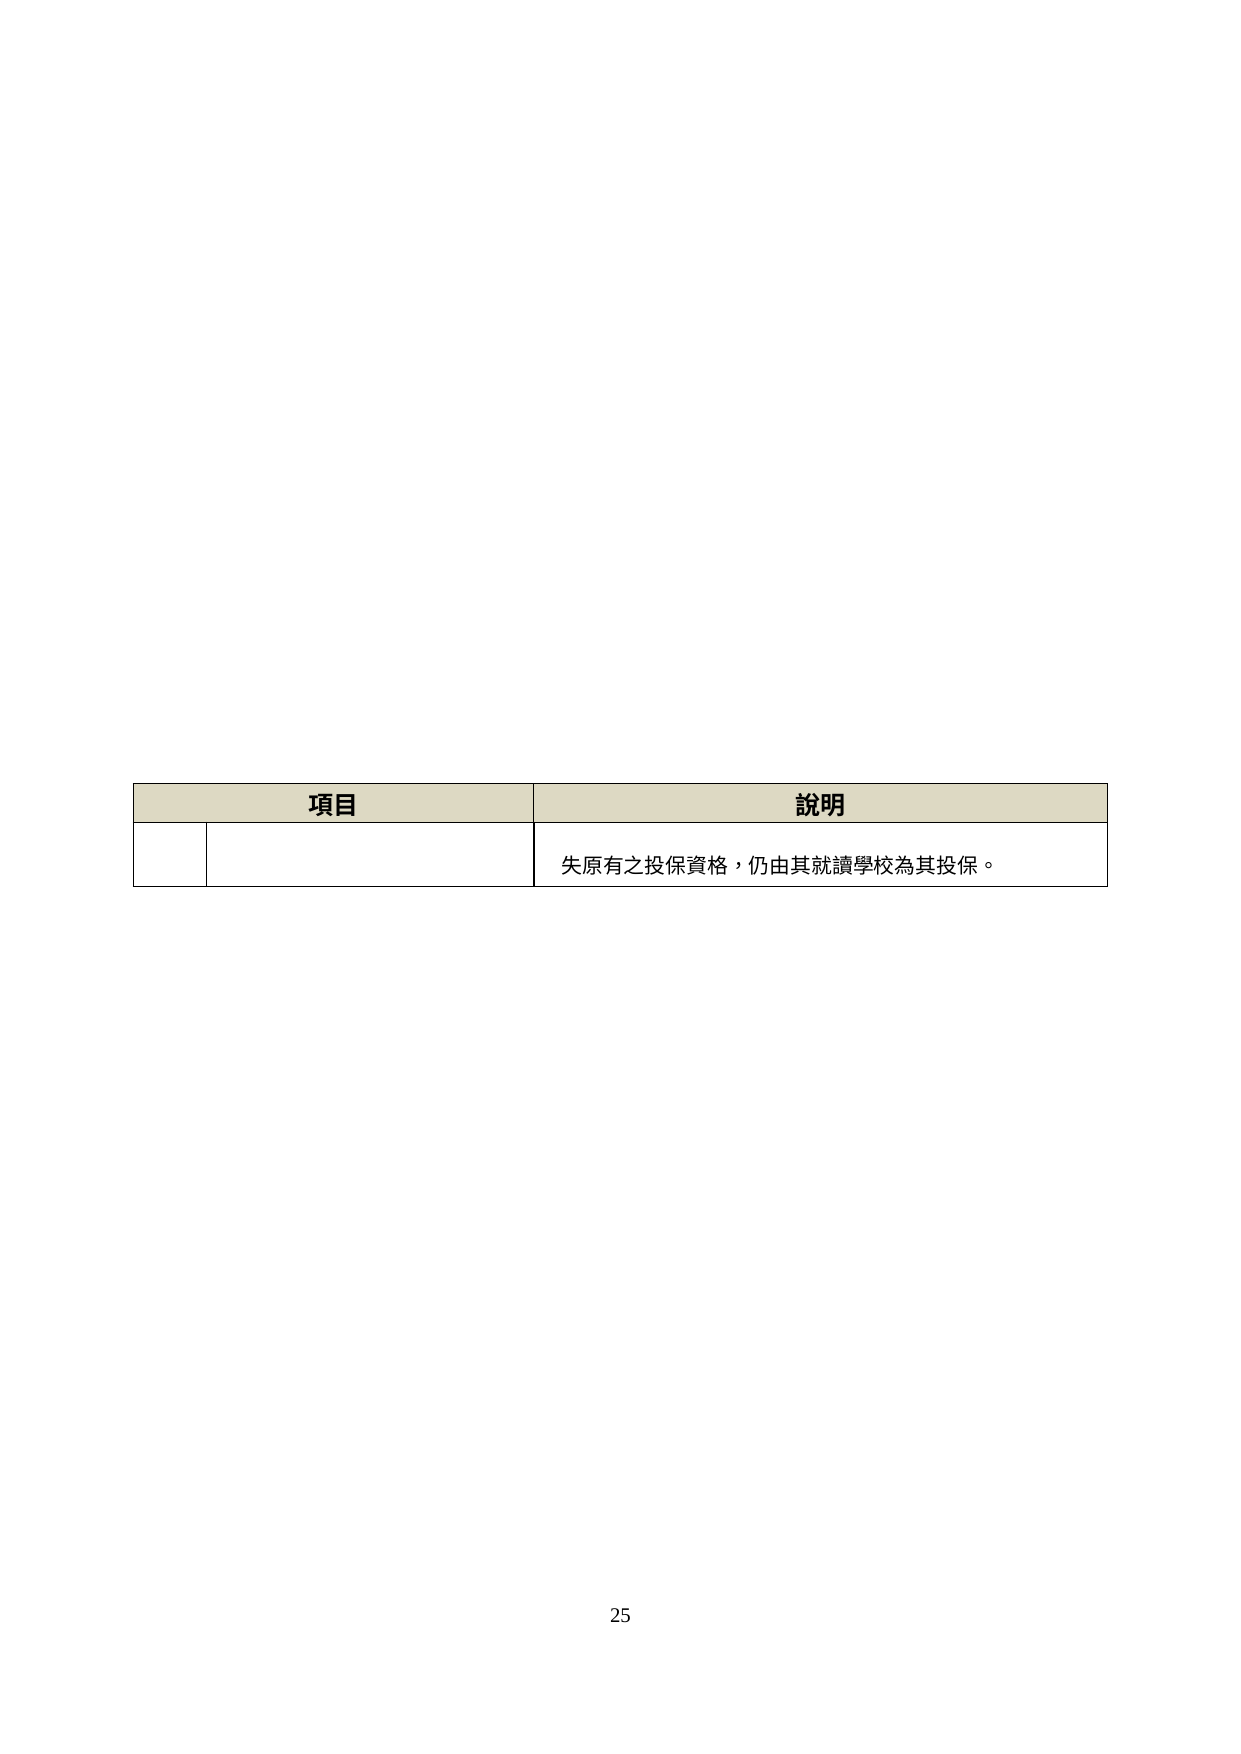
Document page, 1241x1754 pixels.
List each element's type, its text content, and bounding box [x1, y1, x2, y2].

table_cell [207, 823, 533, 886]
table_header 項目 [134, 784, 533, 822]
table_cell [134, 823, 206, 886]
table_header 說明 [534, 784, 1107, 822]
table_cell 依據全民健康保險法、「全民健康保險投保金額分級表」編列。 每日到職，不論工作時數：應由工作單位(服務學校)投保。 非每日到職，檢視每週工作時數是否大於等於12小時： 工作時數大於等於12小時，應投保。 工作時數未達12小時則不必投保。 外籍學生利用寒暑假從事未逾3個月之短期性工作，且未喪失原有之投保資格，仍由其就讀學校為其投保。 [535, 823, 1107, 886]
